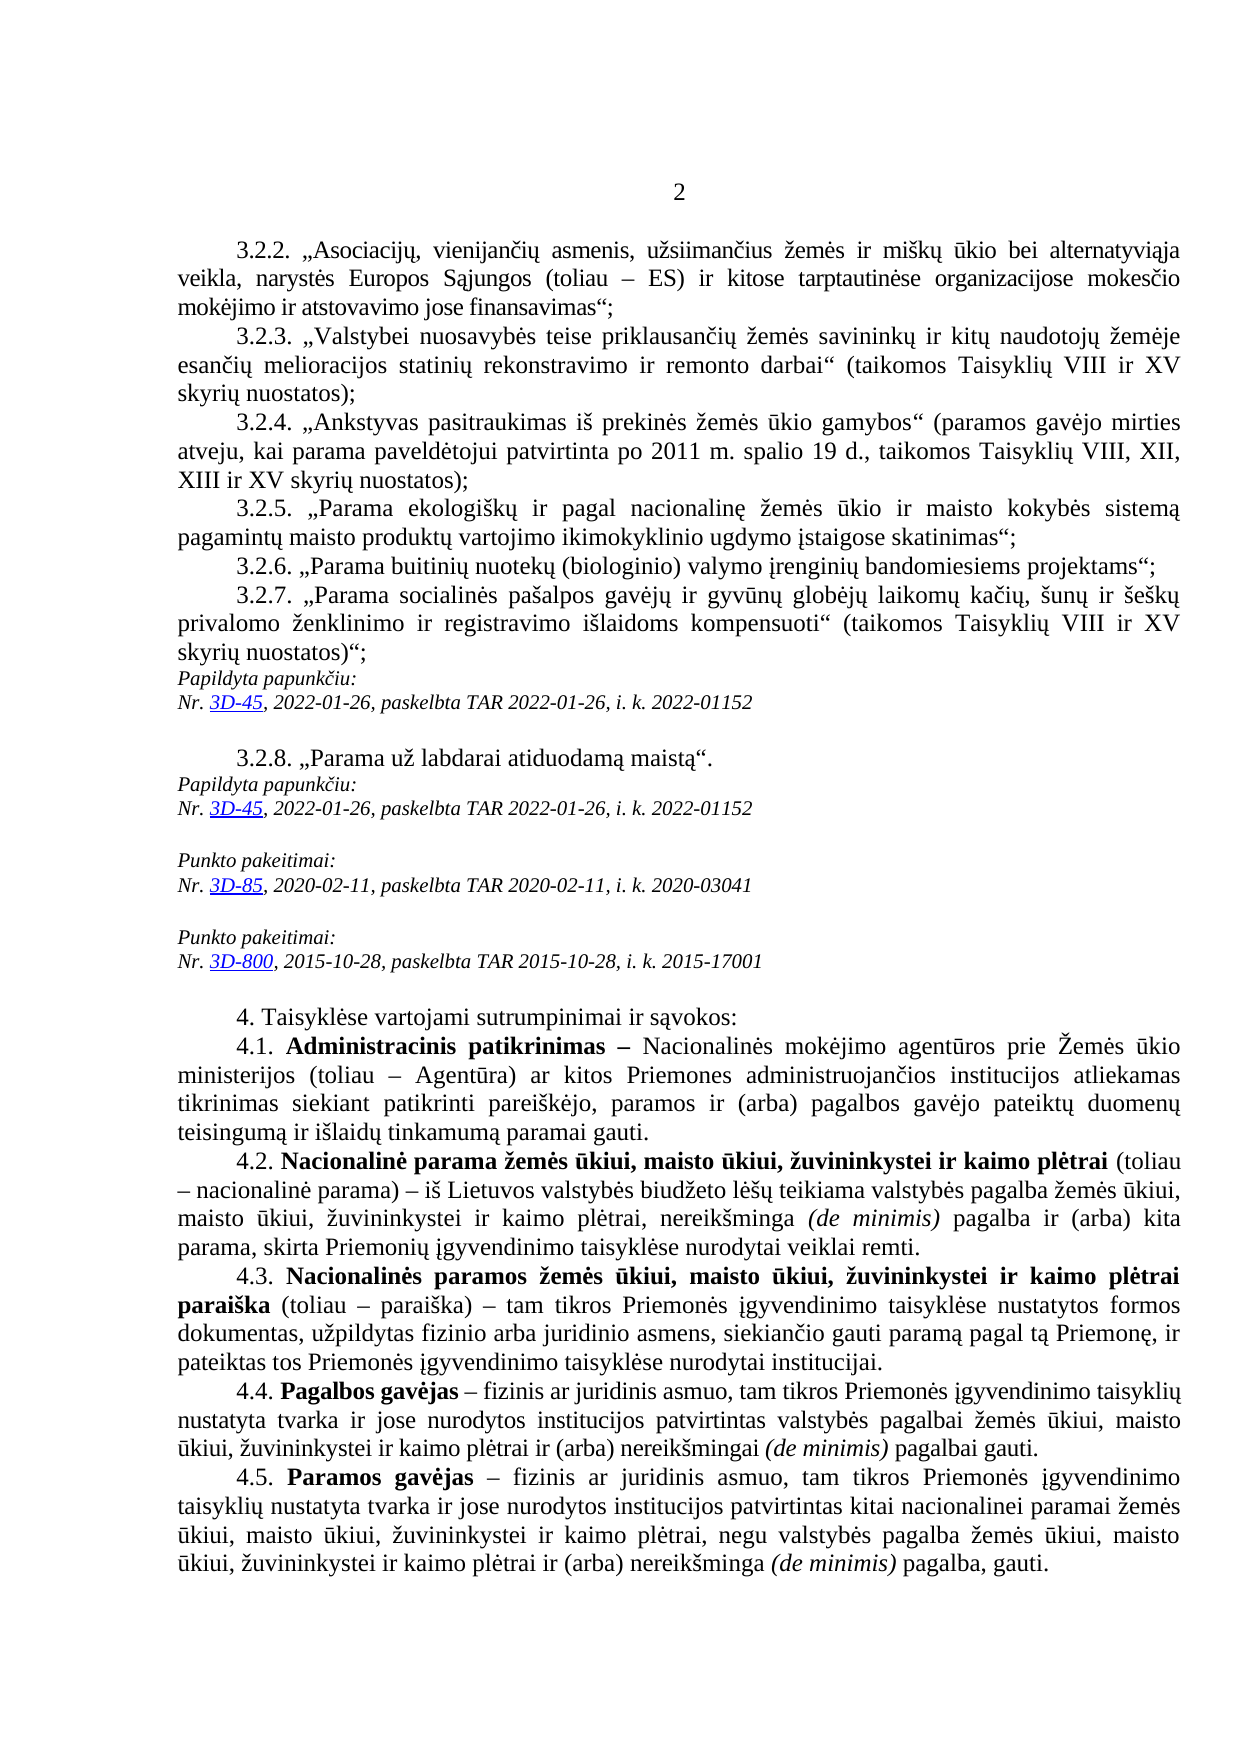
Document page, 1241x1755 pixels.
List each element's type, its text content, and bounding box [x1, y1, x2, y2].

text Punkto pakeitimai: [177, 848, 1181, 872]
text 3.2.8. „Parama už labdarai atiduodamą maistą“. [177, 743, 1181, 772]
text 3.2.7. „Parama socialinės pašalpos gavėjų ir gyvūnų globėjų laikomų kačių, šunų ir šeškų privalomo ženklinimo ir registravimo išlaidoms kompensuoti“ (taikomos Taisyklių VIII ir XV skyrių nuostatos)“; [177, 580, 1181, 666]
text 3.2.6. „Parama buitinių nuotekų (biologinio) valymo įrenginių bandomiesiems projektams“; [177, 551, 1181, 580]
text Punkto pakeitimai: [177, 925, 1181, 949]
text 4.2. Nacionalinė parama žemės ūkiui, maisto ūkiui, žuvininkystei ir kaimo plėtrai (toliau – nacionalinė parama) – iš Lietuvos valstybės biudžeto lėšų teikiama valstybės pagalba žemės ūkiui, maisto ūkiui, žuvininkystei ir kaimo plėtrai, nereikšminga (de minimis) pagalba ir (arba) kita parama, skirta Priemonių įgyvendinimo taisyklėse nurodytai veiklai remti. [177, 1146, 1181, 1261]
text 3.2.2. „Asociacijų, vienijančių asmenis, užsiimančius žemės ir miškų ūkio bei alternatyviąja veikla, narystės Europos Sąjungos (toliau – ES) ir kitose tarptautinėse organizacijose mokesčio mokėjimo ir atstovavimo jose finansavimas“; [177, 235, 1181, 321]
text Nr. 3D-45, 2022-01-26, paskelbta TAR 2022-01-26, i. k. 2022-01152 [177, 690, 1181, 714]
text Nr. 3D-45, 2022-01-26, paskelbta TAR 2022-01-26, i. k. 2022-01152 [177, 796, 1181, 820]
text Nr. 3D-800, 2015-10-28, paskelbta TAR 2015-10-28, i. k. 2015-17001 [177, 949, 1181, 973]
text 4.4. Pagalbos gavėjas – fizinis ar juridinis asmuo, tam tikros Priemonės įgyvendinimo taisyklių nustatyta tvarka ir jose nurodytos institucijos patvirtintas valstybės pagalbai žemės ūkiui, maisto ūkiui, žuvininkystei ir kaimo plėtrai ir (arba) nereikšmingai (de minimis) pagalbai gauti. [177, 1376, 1181, 1462]
text 4.1. Administracinis patikrinimas – Nacionalinės mokėjimo agentūros prie Žemės ūkio ministerijos (toliau – Agentūra) ar kitos Priemones administruojančios institucijos atliekamas tikrinimas siekiant patikrinti pareiškėjo, paramos ir (arba) pagalbos gavėjo pateiktų duomenų teisingumą ir išlaidų tinkamumą paramai gauti. [177, 1031, 1181, 1146]
text 3.2.3. „Valstybei nuosavybės teise priklausančių žemės savininkų ir kitų naudotojų žemėje esančių melioracijos statinių rekonstravimo ir remonto darbai“ (taikomos Taisyklių VIII ir XV skyrių nuostatos); [177, 321, 1181, 407]
text 4.3. Nacionalinės paramos žemės ūkiui, maisto ūkiui, žuvininkystei ir kaimo plėtrai paraiška (toliau – paraiška) – tam tikros Priemonės įgyvendinimo taisyklėse nustatytos formos dokumentas, užpildytas fizinio arba juridinio asmens, siekiančio gauti paramą pagal tą Priemonę, ir pateiktas tos Priemonės įgyvendinimo taisyklėse nurodytai institucijai. [177, 1261, 1181, 1376]
text Papildyta papunkčiu: [177, 772, 1181, 796]
text 4.5. Paramos gavėjas – fizinis ar juridinis asmuo, tam tikros Priemonės įgyvendinimo taisyklių nustatyta tvarka ir jose nurodytos institucijos patvirtintas kitai nacionalinei paramai žemės ūkiui, maisto ūkiui, žuvininkystei ir kaimo plėtrai, negu valstybės pagalba žemės ūkiui, maisto ūkiui, žuvininkystei ir kaimo plėtrai ir (arba) nereikšminga (de minimis) pagalba, gauti. [177, 1462, 1181, 1577]
text 3.2.4. „Ankstyvas pasitraukimas iš prekinės žemės ūkio gamybos“ (paramos gavėjo mirties atveju, kai parama paveldėtojui patvirtinta po 2011 m. spalio 19 d., taikomos Taisyklių VIII, XII, XIII ir XV skyrių nuostatos); [177, 407, 1181, 493]
text Papildyta papunkčiu: [177, 666, 1181, 690]
text 3.2.5. „Parama ekologiškų ir pagal nacionalinę žemės ūkio ir maisto kokybės sistemą pagamintų maisto produktų vartojimo ikimokyklinio ugdymo įstaigose skatinimas“; [177, 493, 1181, 551]
text 4. Taisyklėse vartojami sutrumpinimai ir sąvokos: [177, 1002, 1181, 1031]
text Nr. 3D-85, 2020-02-11, paskelbta TAR 2020-02-11, i. k. 2020-03041 [177, 872, 1181, 897]
